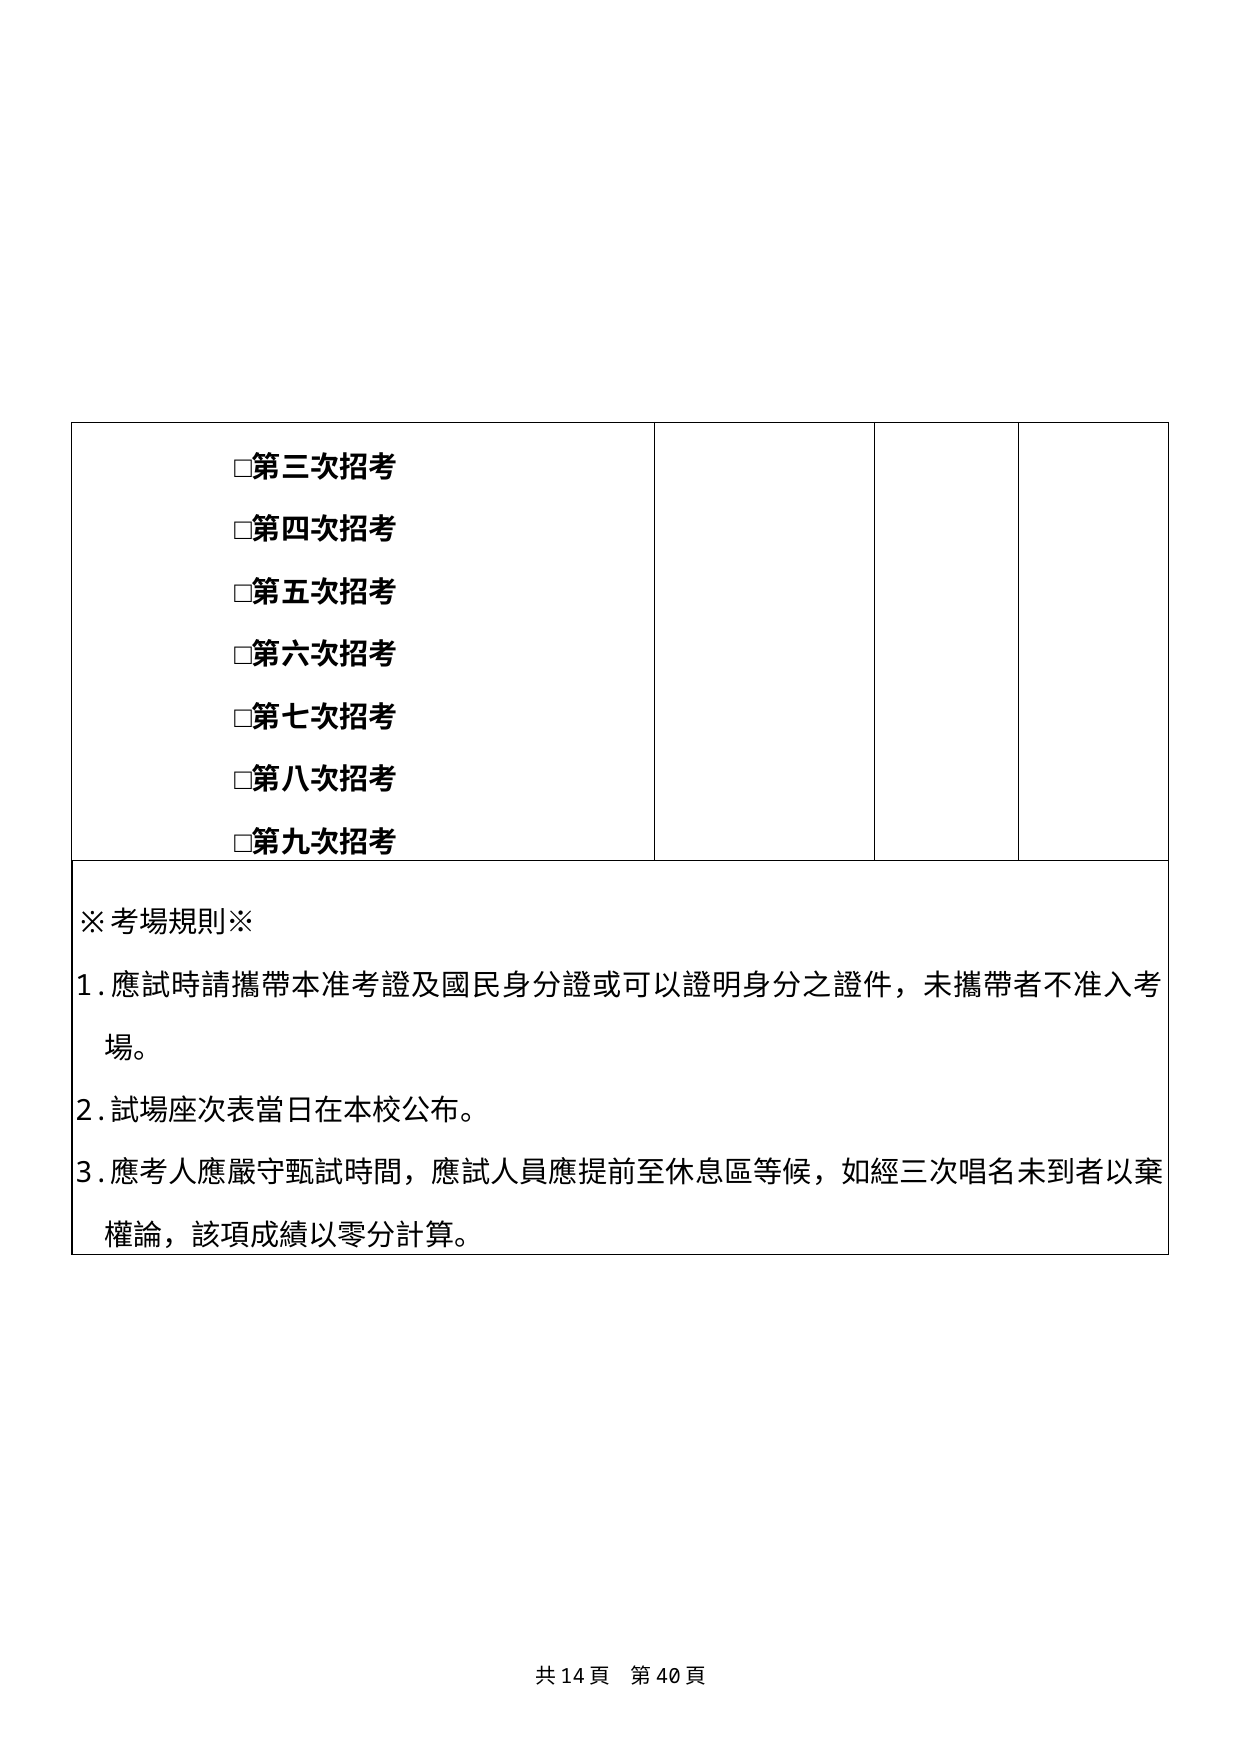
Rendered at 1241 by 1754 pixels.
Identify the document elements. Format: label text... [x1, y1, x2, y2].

table_cell [655, 423, 874, 860]
table_cell [1019, 423, 1168, 860]
table_header 臺中市梧棲區中正國民小學 112學年度第二學期代理教師甄選 准考證 編號： 姓名： 甄選類別：□代理專任輔導教師 □代理英語專長教師 □代理級任教師 甄選次別： □第一次招考 □第二次招考 □第三次招考 □第四次招考 □第五次招考 □第六次招考 □第七次招考 □第八次招考 □第九次招考 [72, 423, 654, 860]
table_cell ※考場規則※ 1.應試時請攜帶本准考證及國民身分證或可以證明身分之證件，未攜帶者不准入考場。 2.試場座次表當日在本校公布。 3.應考人應嚴守甄試時間，應試人員應提前至休息區等候，如經三次唱名未到者以棄權論，該項成績以零分計算。 [73, 861, 1168, 1254]
table_cell [875, 423, 1018, 860]
